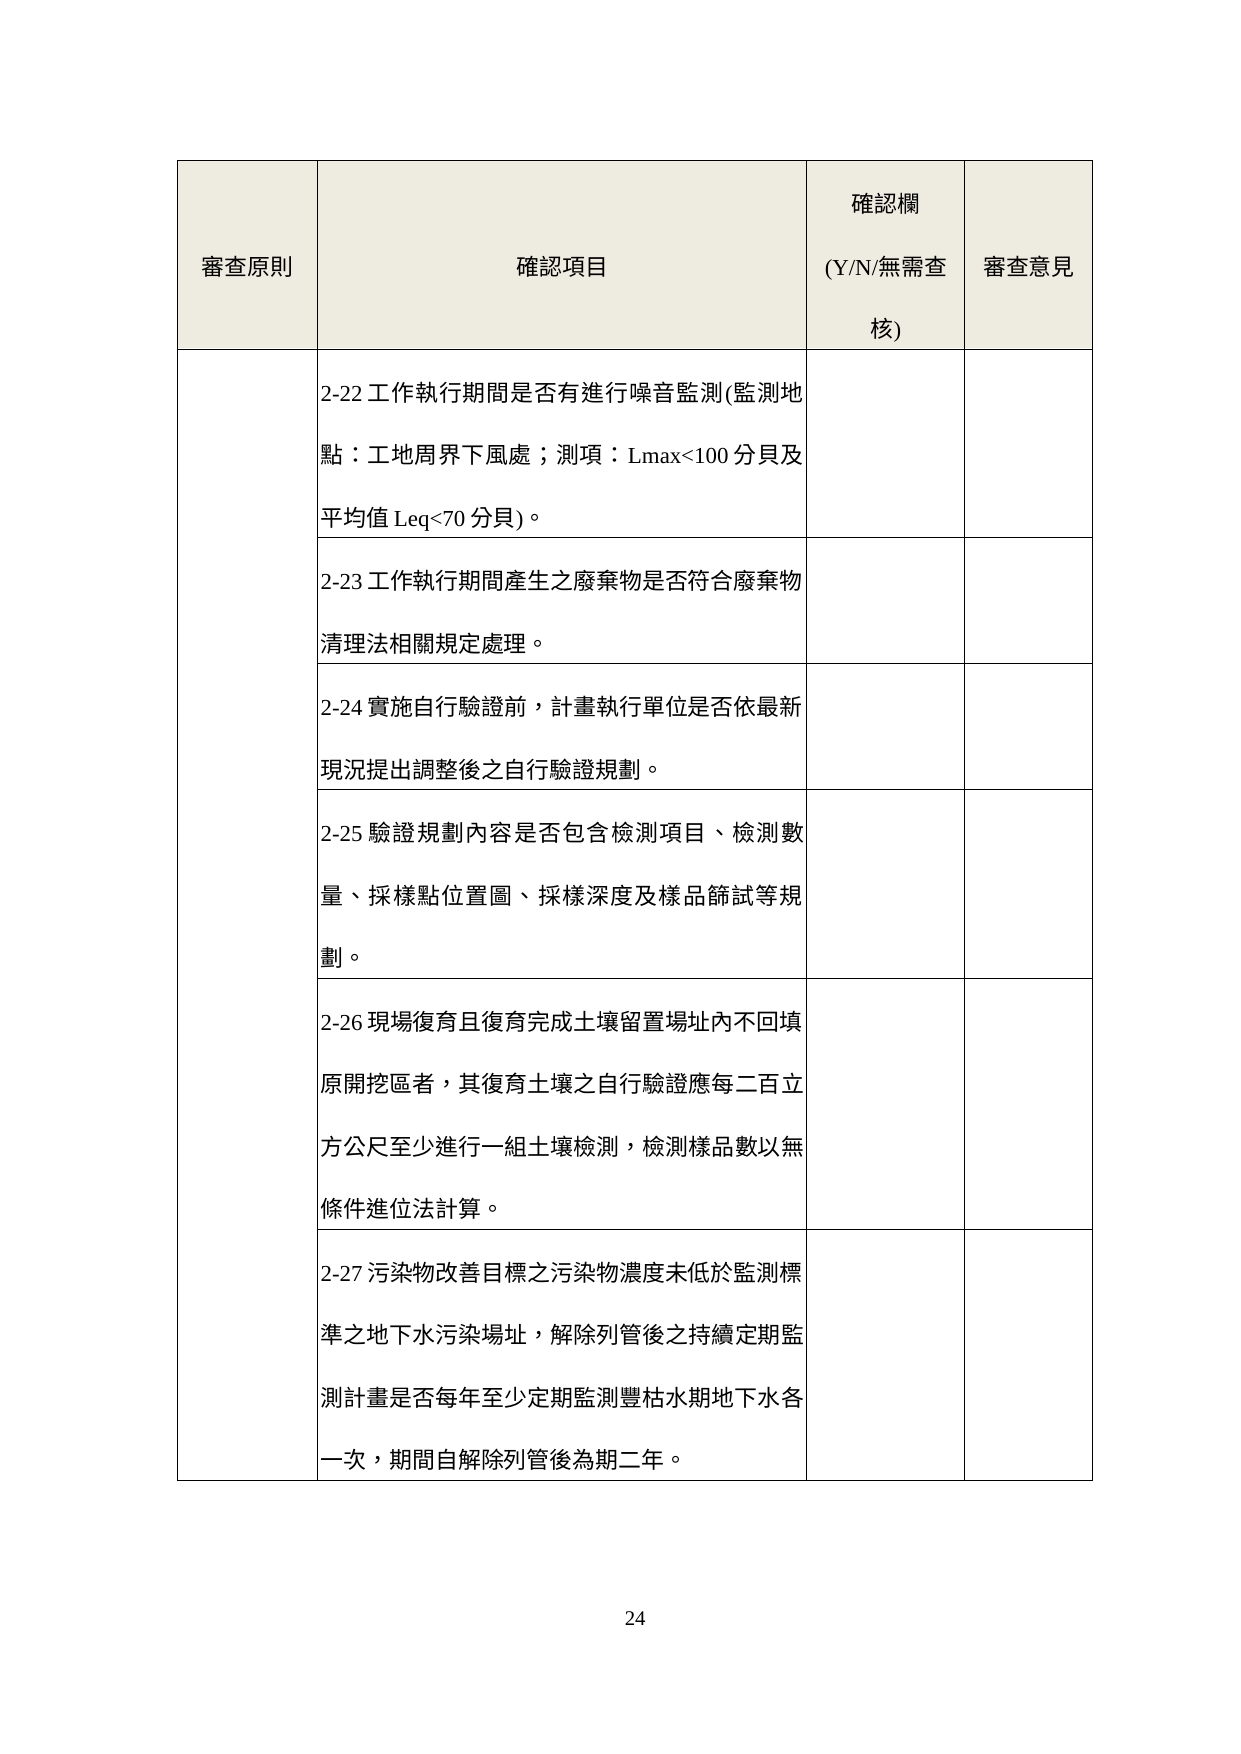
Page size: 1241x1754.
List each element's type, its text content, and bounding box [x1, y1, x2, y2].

table_cell 2-26現場復育且復育完成土壤留置場址內不回填原開挖區者，其復育土壤之自行驗證應每二百立方公尺至少進行一組土壤檢測，檢測樣品數以無條件進位法計算。 [318, 979, 806, 1229]
table_cell [807, 790, 964, 978]
table_header 審查原則 [178, 161, 317, 348]
table_cell 2-22工作執行期間是否有進行噪音監測(監測地點：工地周界下風處；測項：Lmax<100分貝及平均值Leq<70分貝)。 [318, 350, 806, 537]
table_cell [807, 979, 964, 1229]
table_cell [965, 538, 1092, 663]
table_cell [965, 1230, 1092, 1480]
table_cell [965, 790, 1092, 978]
table_cell 2-27污染物改善目標之污染物濃度未低於監測標準之地下水污染場址，解除列管後之持續定期監測計畫是否每年至少定期監測豐枯水期地下水各一次，期間自解除列管後為期二年。 [318, 1230, 806, 1480]
table_cell 2-25驗證規劃內容是否包含檢測項目、檢測數量、採樣點位置圖、採樣深度及樣品篩試等規劃。 [318, 790, 806, 978]
table_header 確認項目 [318, 161, 806, 348]
table_cell [807, 664, 964, 789]
table_cell [807, 350, 964, 537]
table_cell [965, 350, 1092, 537]
table_cell [965, 979, 1092, 1229]
table_cell [807, 538, 964, 663]
table_cell 2-24實施自行驗證前，計畫執行單位是否依最新現況提出調整後之自行驗證規劃。 [318, 664, 806, 789]
table_cell 2-23工作執行期間產生之廢棄物是否符合廢棄物清理法相關規定處理。 [318, 538, 806, 663]
table_cell [965, 664, 1092, 789]
table_header 審查意見 [965, 161, 1092, 348]
table_header 確認欄 (Y/N/無需查核) [807, 161, 964, 348]
table_cell [178, 350, 317, 1480]
table_cell [807, 1230, 964, 1480]
